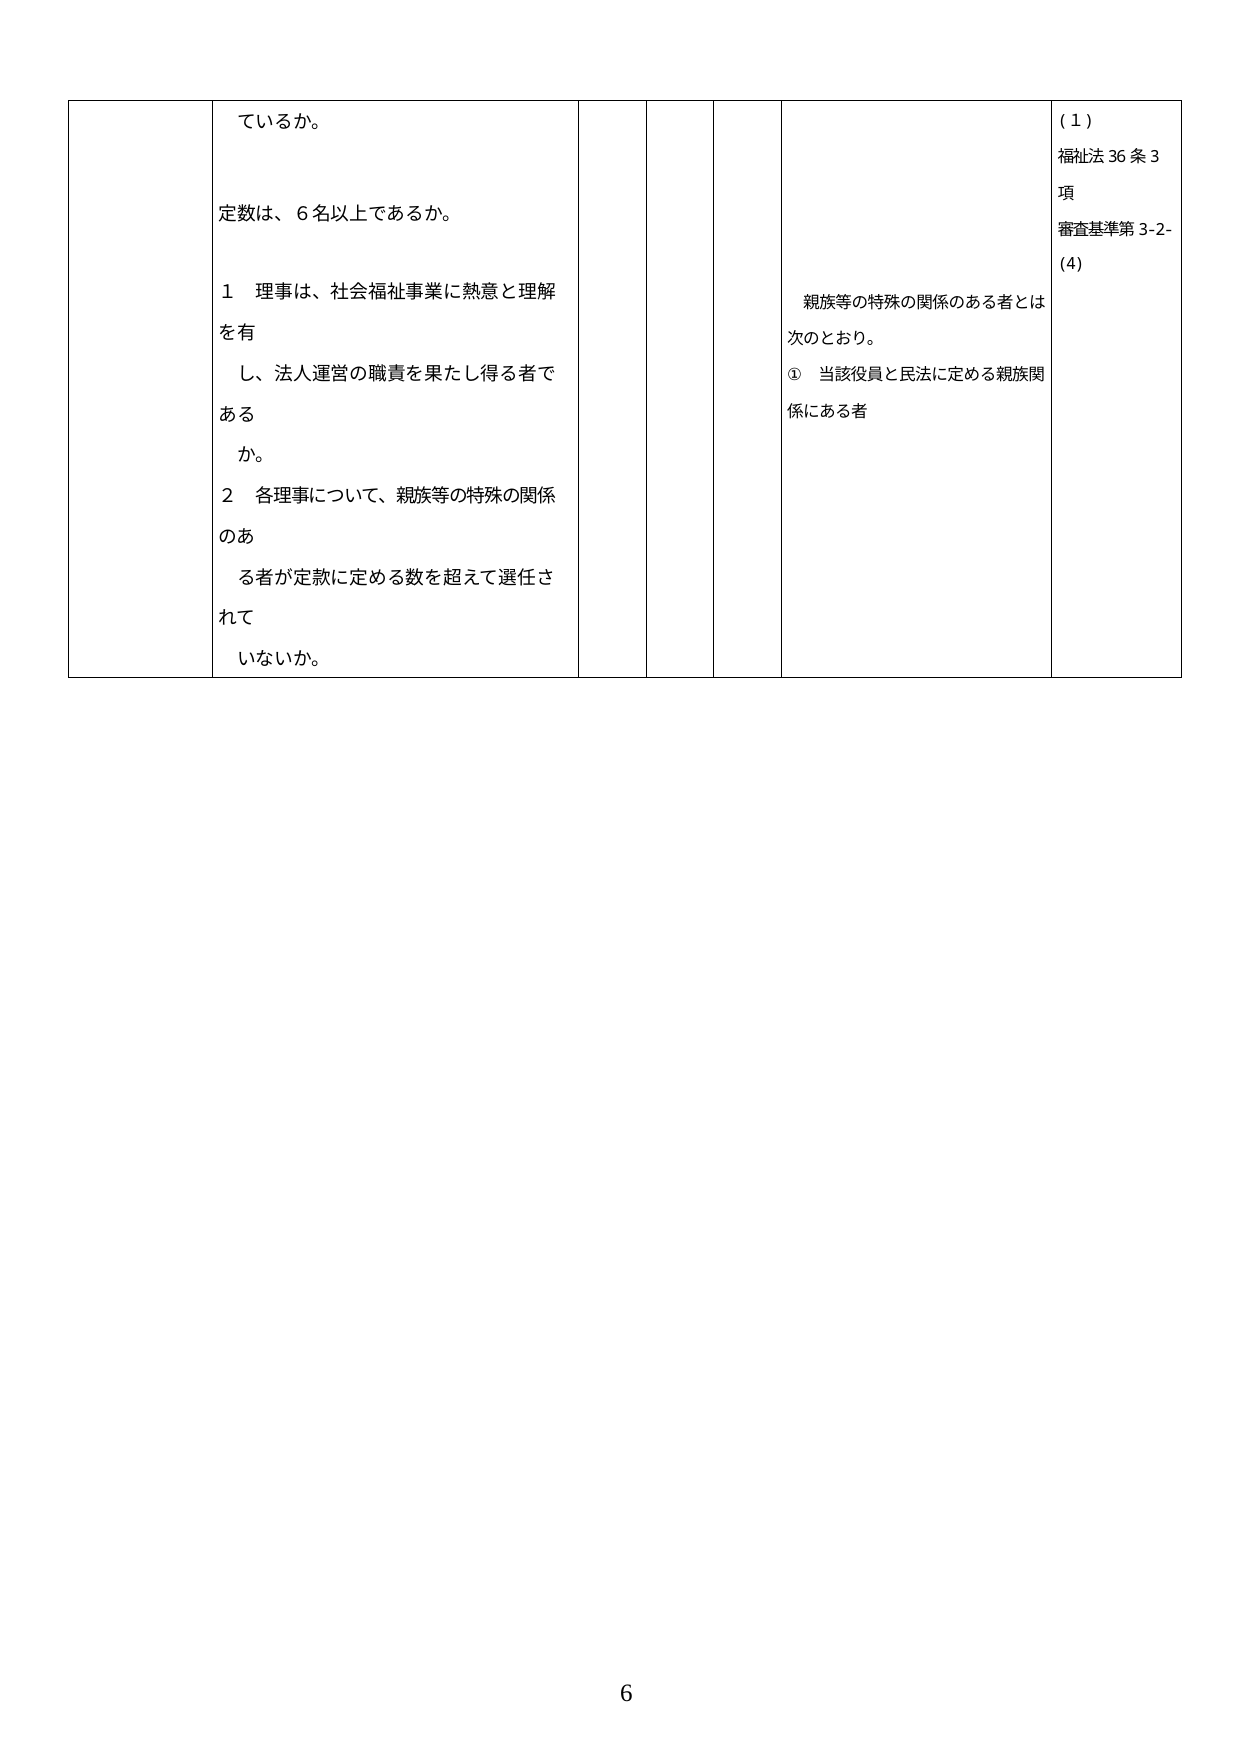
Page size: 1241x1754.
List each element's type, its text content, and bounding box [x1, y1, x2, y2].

table_cell (１) 福祉法36条3項 審査基準第3-2-(4) [1052, 101, 1181, 677]
table_cell [647, 101, 713, 677]
table_cell [579, 101, 646, 677]
table_cell [714, 101, 781, 677]
table_cell 親族等の特殊の関係のある者とは次のとおり。 ① 当該役員と民法に定める親族関係にある者 [782, 101, 1051, 677]
table_cell ているか。 定数は、６名以上であるか。 １ 理事は、社会福祉事業に熱意と理解を有 し、法人運営の職責を果たし得る者である か。 ２ 各理事について、親族等の特殊の関係のあ る者が定款に定める数を超えて選任されて いないか。 [213, 101, 578, 677]
table_cell [69, 101, 212, 677]
